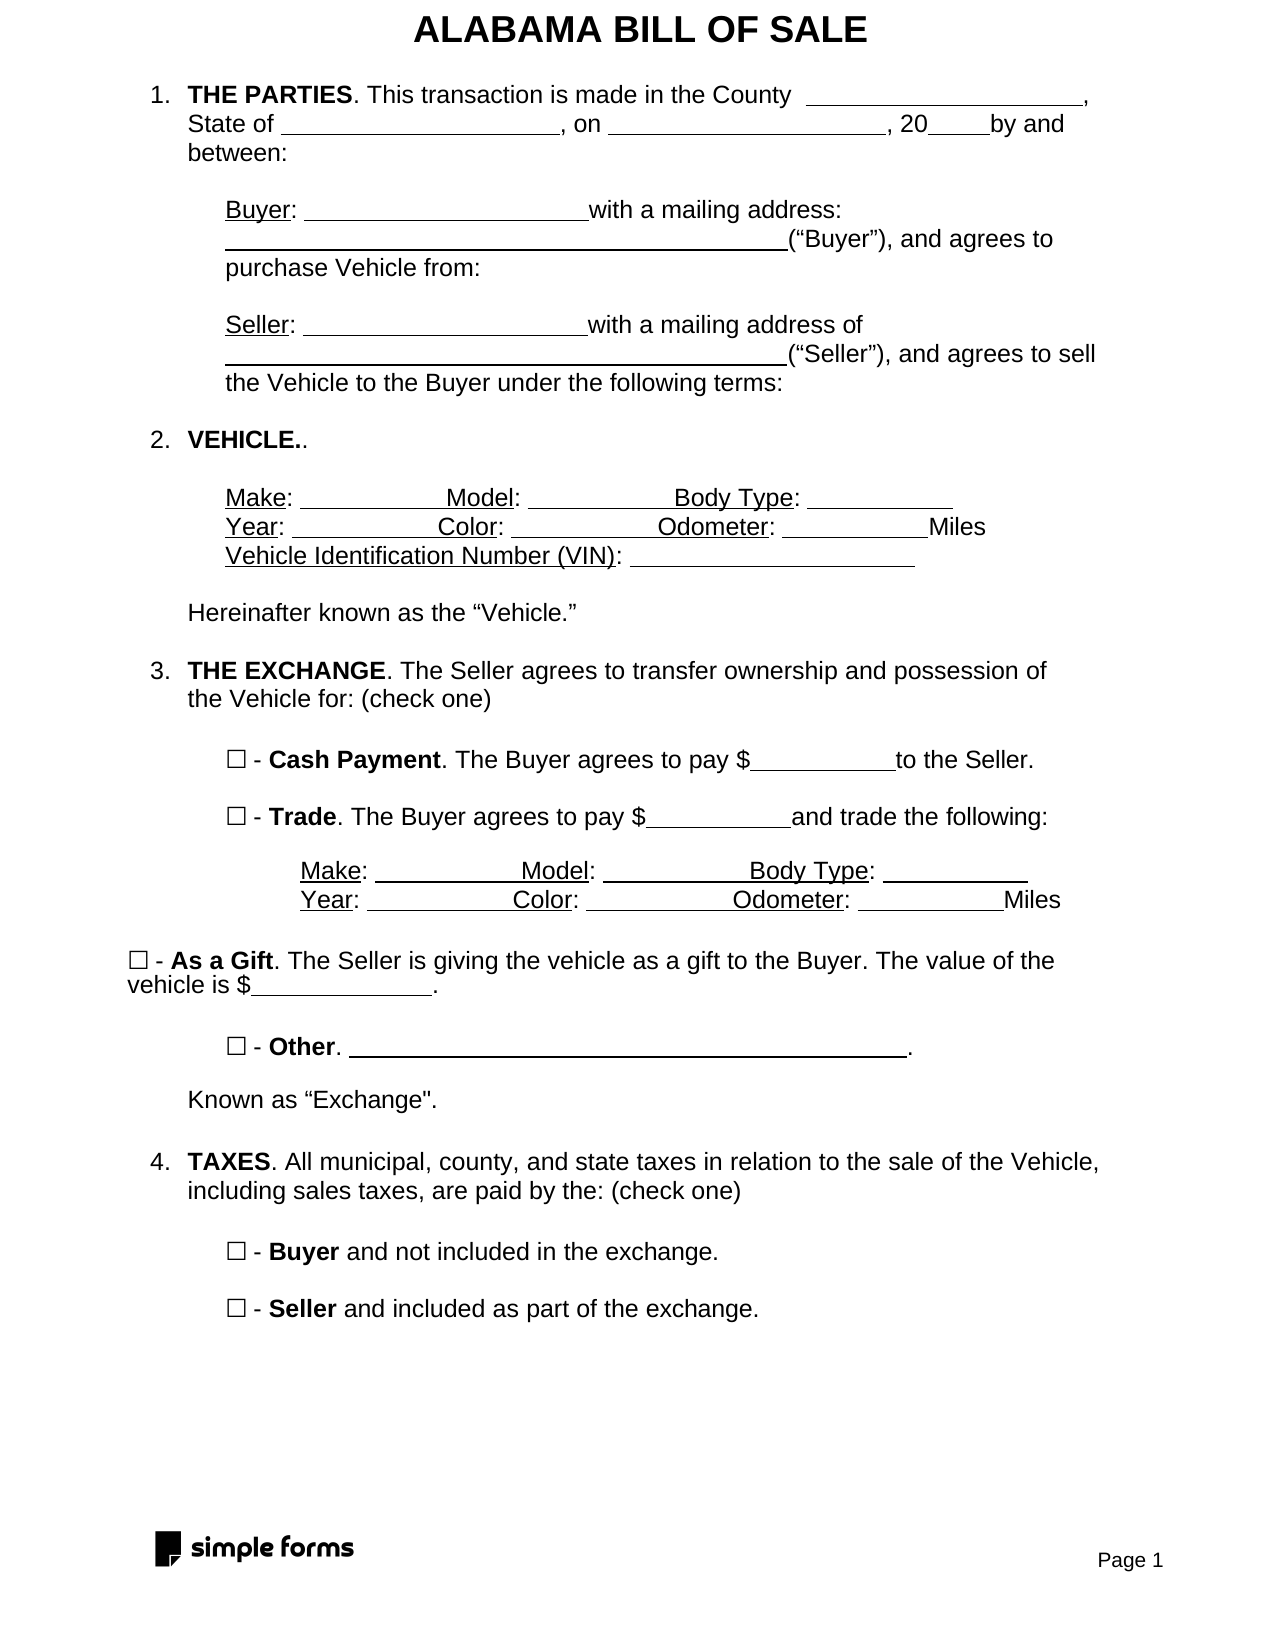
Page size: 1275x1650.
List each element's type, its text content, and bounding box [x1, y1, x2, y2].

text Buyer: with a mailing address: [225, 195, 1148, 224]
list - Seller and included as part of the exchange. [225, 1290, 1148, 1324]
text Known as “Exchange". [187, 1085, 1148, 1114]
list - Trade. The Buyer agrees to pay $ and trade the following: [225, 799, 1148, 833]
text Hereinafter known as the “Vehicle.” [187, 598, 1148, 627]
list TAXES. All municipal, county, and state taxes in relation to the sale of the Vehicle, including sales taxes, are paid by the: (check one) [150, 1147, 1100, 1205]
text Make: Model: Body Type: Year: Color: Odometer: Miles Vehicle Identification Number (VIN): [225, 483, 988, 569]
text Make: Model: Body Type: Year: Color: Odometer: Miles [300, 856, 1063, 914]
text Seller: with a mailing address of [225, 311, 1148, 339]
subtitle VEHICLE.. [150, 425, 1148, 454]
list - Cash Payment. The Buyer agrees to pay $ to the Seller. [225, 742, 1148, 776]
list THE PARTIES. This transaction is made in the County , State of , on , 20 by and between: [150, 80, 1090, 167]
list - Buyer and not included in the exchange. [225, 1233, 1148, 1267]
text (“Buyer”), and agrees to purchase Vehicle from: [225, 224, 1054, 282]
text (“Seller”), and agrees to sell the Vehicle to the Buyer under the following terms: [225, 339, 1097, 397]
list - Other. . [225, 1028, 1148, 1062]
list - As a Gift. The Seller is giving the vehicle as a gift to the Buyer. The value of the vehicle is $ . [127, 947, 1111, 999]
subtitle ALABAMA BILL OF SALE [133, 7, 1148, 50]
list THE EXCHANGE. The Seller agrees to transfer ownership and possession of the Vehicle for: (check one) [150, 656, 1088, 713]
